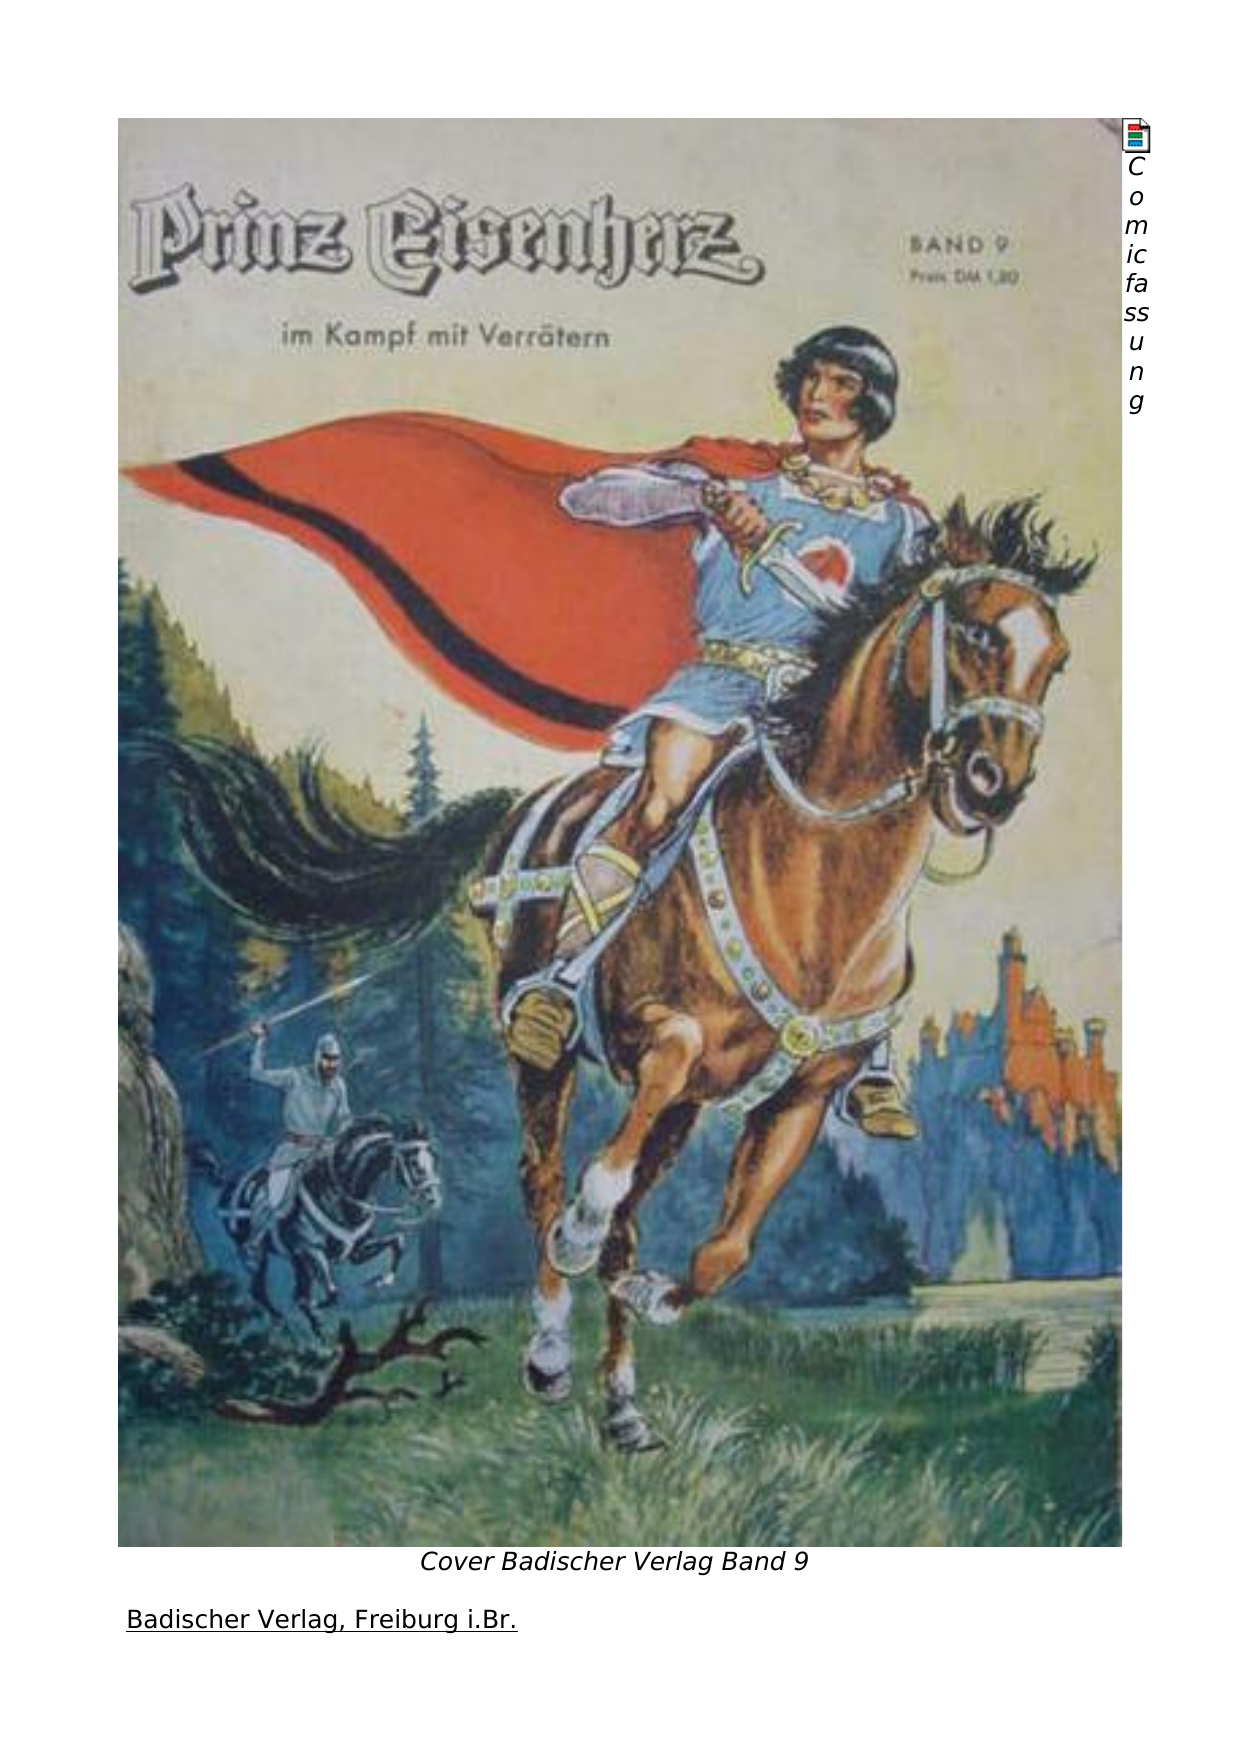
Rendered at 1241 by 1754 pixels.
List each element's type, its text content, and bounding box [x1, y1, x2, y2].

text Comicfassung [1123, 153, 1153, 415]
picture [118, 118, 1154, 1547]
text Badischer Verlag, Freiburg i.Br. [118, 1576, 1122, 1634]
text Cover Badischer Verlag Band 9 [118, 1547, 1122, 1576]
